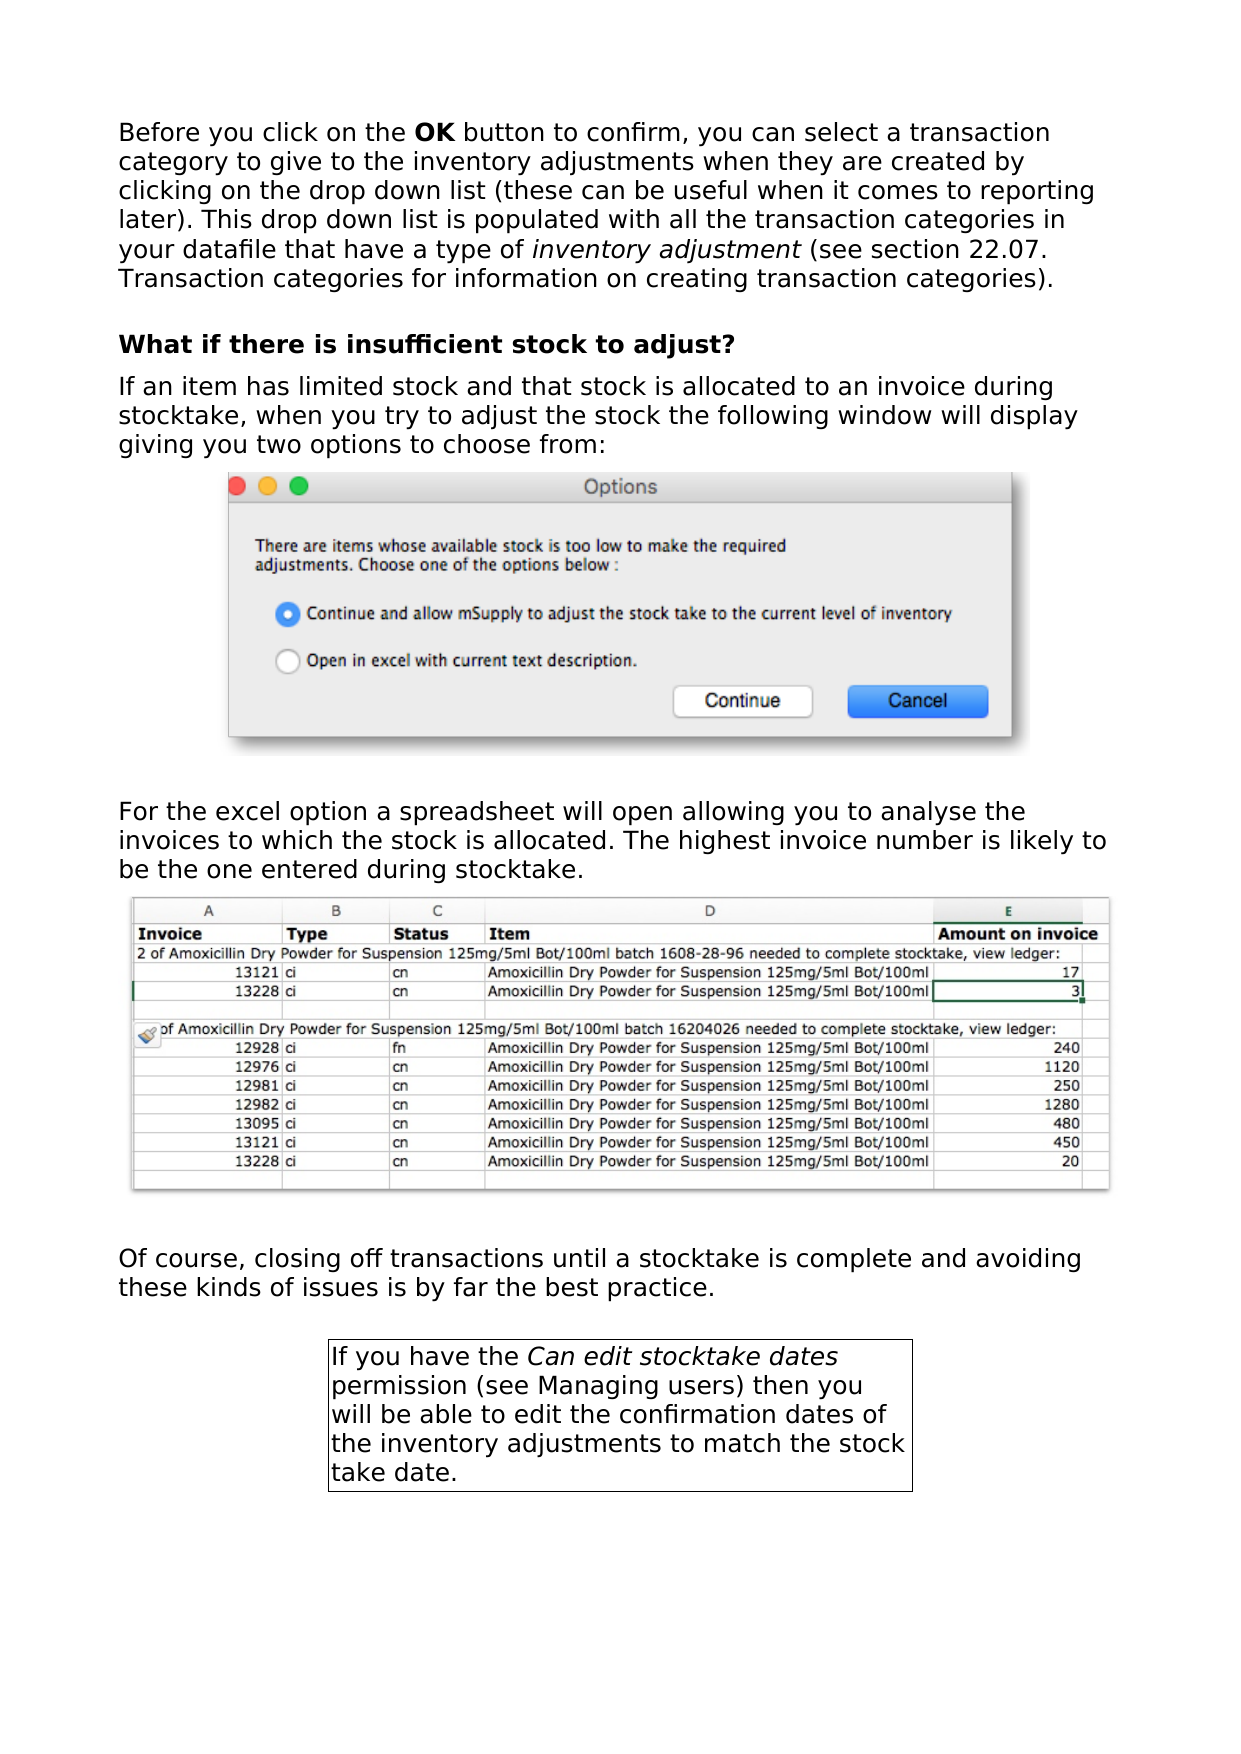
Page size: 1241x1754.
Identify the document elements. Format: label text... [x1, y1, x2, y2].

picture [210, 472, 1031, 756]
text For the excel option a spreadsheet will open allowing you to analyse the invoices to which the stock is allocated. The highest invoice number is likely to be the one entered during stocktake. [118, 797, 1122, 884]
subtitle What if there is insufficient stock to adjust? [118, 331, 1122, 360]
picture [118, 896, 1123, 1203]
table_header If you have the Can edit stocktake dates permission (see Managing users) then you will be able to edit the confirmation dates of the inventory adjustments to match the stock take date. [329, 1340, 912, 1491]
text Before you click on the OK button to confirm, you can select a transaction category to give to the inventory adjustments when they are created by clicking on the drop down list (these can be useful when it comes to reporting later). This drop down list is populated with all the transaction categories in your datafile that have a type of inventory adjustment (see section 22.07. Transaction categories for information on creating transaction categories). [118, 118, 1122, 293]
text Of course, closing off transactions until a stocktake is complete and avoiding these kinds of issues is by far the best practice. [118, 1244, 1122, 1303]
text If an item has limited stock and that stock is allocated to an invoice during stocktake, when you try to adjust the stock the following window will display giving you two options to choose from: [118, 372, 1122, 460]
